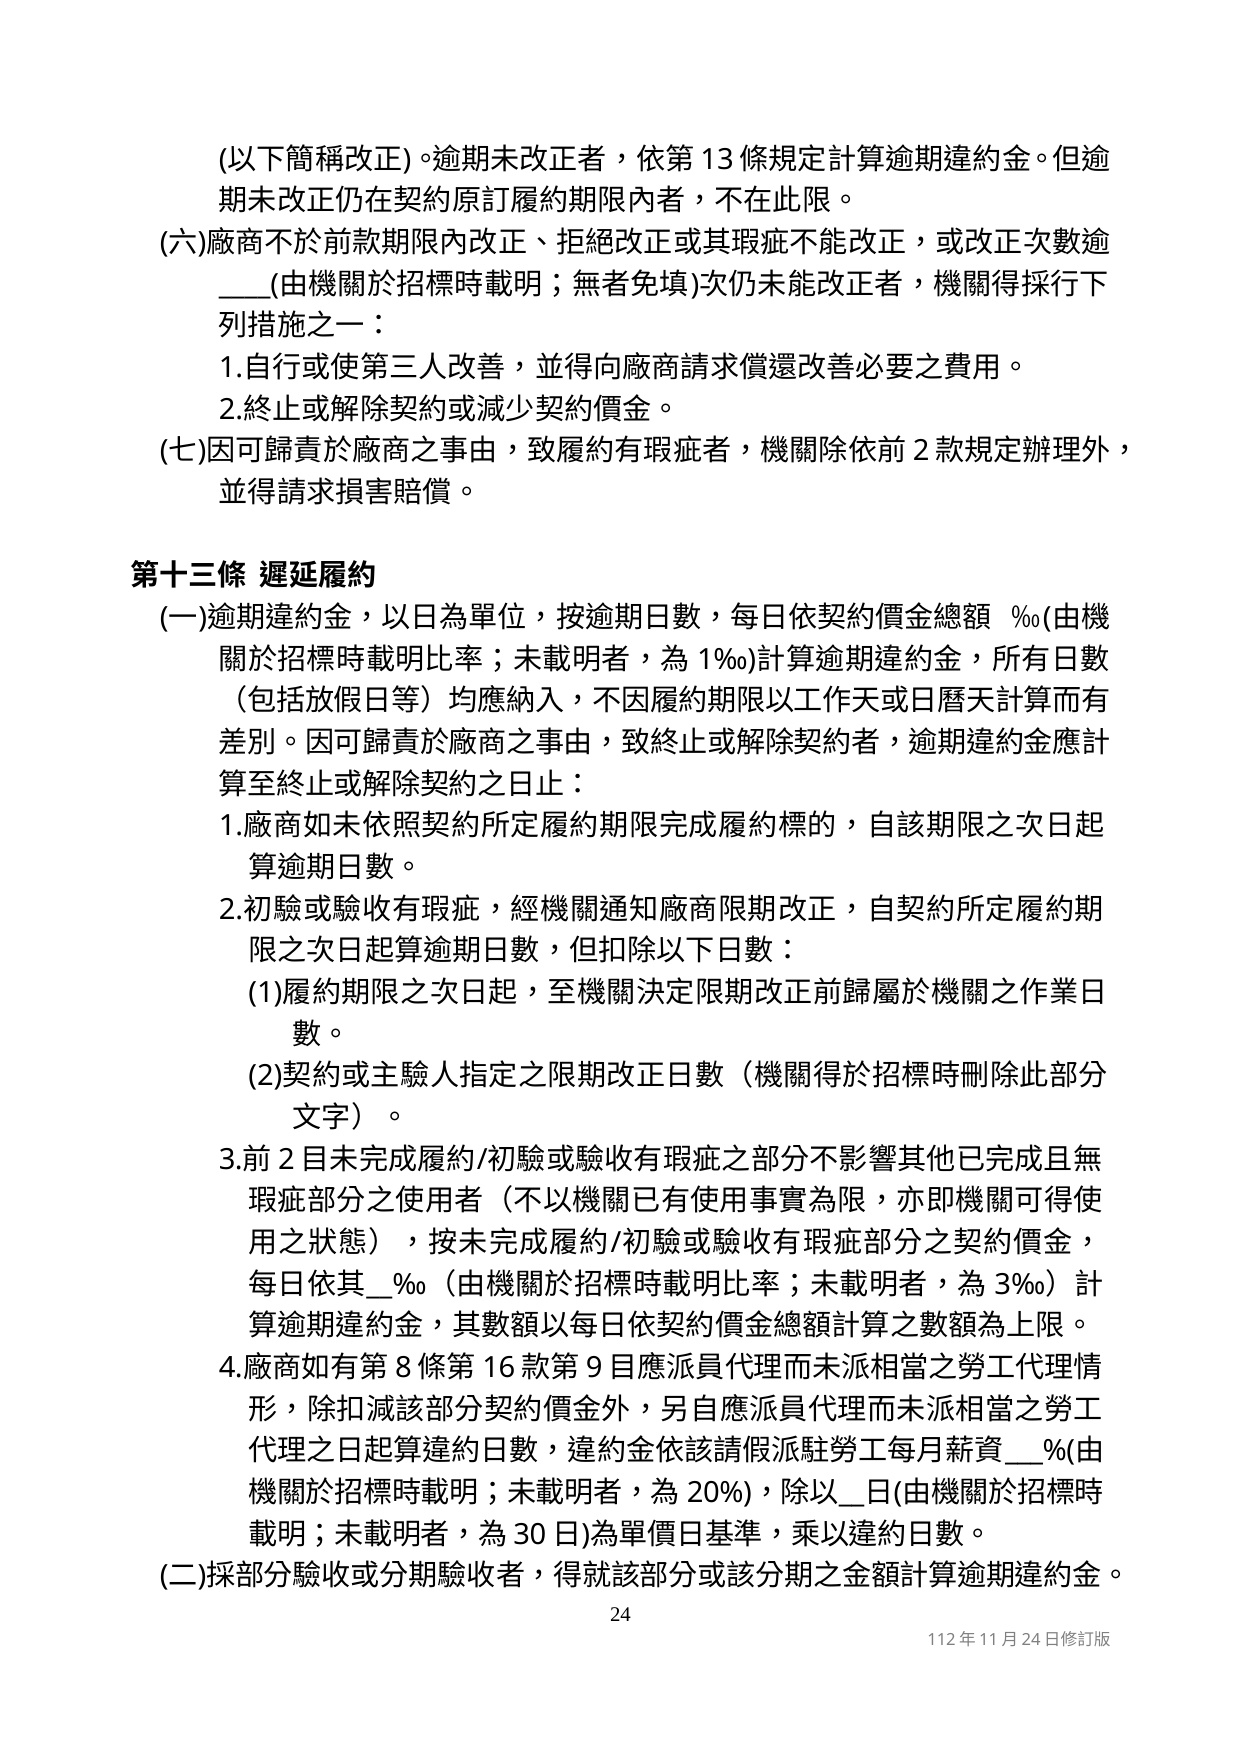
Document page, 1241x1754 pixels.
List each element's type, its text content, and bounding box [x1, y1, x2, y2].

text (一)逾期違約金，以日為單位，按逾期日數，每日依契約價金總額 ‰(由機關於招標時載明比率；未載明者，為1‰)計算逾期違約金，所有日數（包括放假日等）均應納入，不因履約期限以工作天或日曆天計算而有差別。因可歸責於廠商之事由，致終止或解除契約者，逾期違約金應計算至終止或解除契約之日止： [159, 594, 1110, 802]
text 1.自行或使第三人改善，並得向廠商請求償還改善必要之費用。 [218, 344, 1104, 386]
text 第十三條 遲延履約 [130, 552, 1110, 594]
text 1.廠商如未依照契約所定履約期限完成履約標的，自該期限之次日起算逾期日數。 [218, 802, 1104, 886]
text (七)因可歸責於廠商之事由，致履約有瑕疵者，機關除依前2款規定辦理外，並得請求損害賠償。 [159, 427, 1110, 511]
text (六)廠商不於前款期限內改正、拒絕改正或其瑕疵不能改正，或改正次數逾____(由機關於招標時載明；無者免填)次仍未能改正者，機關得採行下列措施之一： [159, 219, 1110, 344]
text 2.終止或解除契約或減少契約價金。 [218, 386, 1104, 427]
text 3.前2目未完成履約/初驗或驗收有瑕疵之部分不影響其他已完成且無瑕疵部分之使用者（不以機關已有使用事實為限，亦即機關可得使用之狀態），按未完成履約/初驗或驗收有瑕疵部分之契約價金，每日依其__‰（由機關於招標時載明比率；未載明者，為3‰）計算逾期違約金，其數額以每日依契約價金總額計算之數額為上限。 [218, 1136, 1104, 1344]
text 4.廠商如有第8條第16款第9目應派員代理而未派相當之勞工代理情形，除扣減該部分契約價金外，另自應派員代理而未派相當之勞工代理之日起算違約日數，違約金依該請假派駐勞工每月薪資___%(由機關於招標時載明；未載明者，為20%)，除以__日(由機關於招標時載明；未載明者，為30日)為單價日基準，乘以違約日數。 [218, 1344, 1104, 1552]
text (2)契約或主驗人指定之限期改正日數（機關得於招標時刪除此部分文字）。 [248, 1052, 1110, 1136]
text (1)履約期限之次日起，至機關決定限期改正前歸屬於機關之作業日數。 [248, 969, 1110, 1052]
text 2.初驗或驗收有瑕疵，經機關通知廠商限期改正，自契約所定履約期限之次日起算逾期日數，但扣除以下日數： [218, 886, 1104, 969]
text (以下簡稱改正)。逾期未改正者，依第13條規定計算逾期違約金。但逾期未改正仍在契約原訂履約期限內者，不在此限。 [159, 136, 1110, 219]
text (二)採部分驗收或分期驗收者，得就該部分或該分期之金額計算逾期違約金。 [159, 1552, 1110, 1594]
